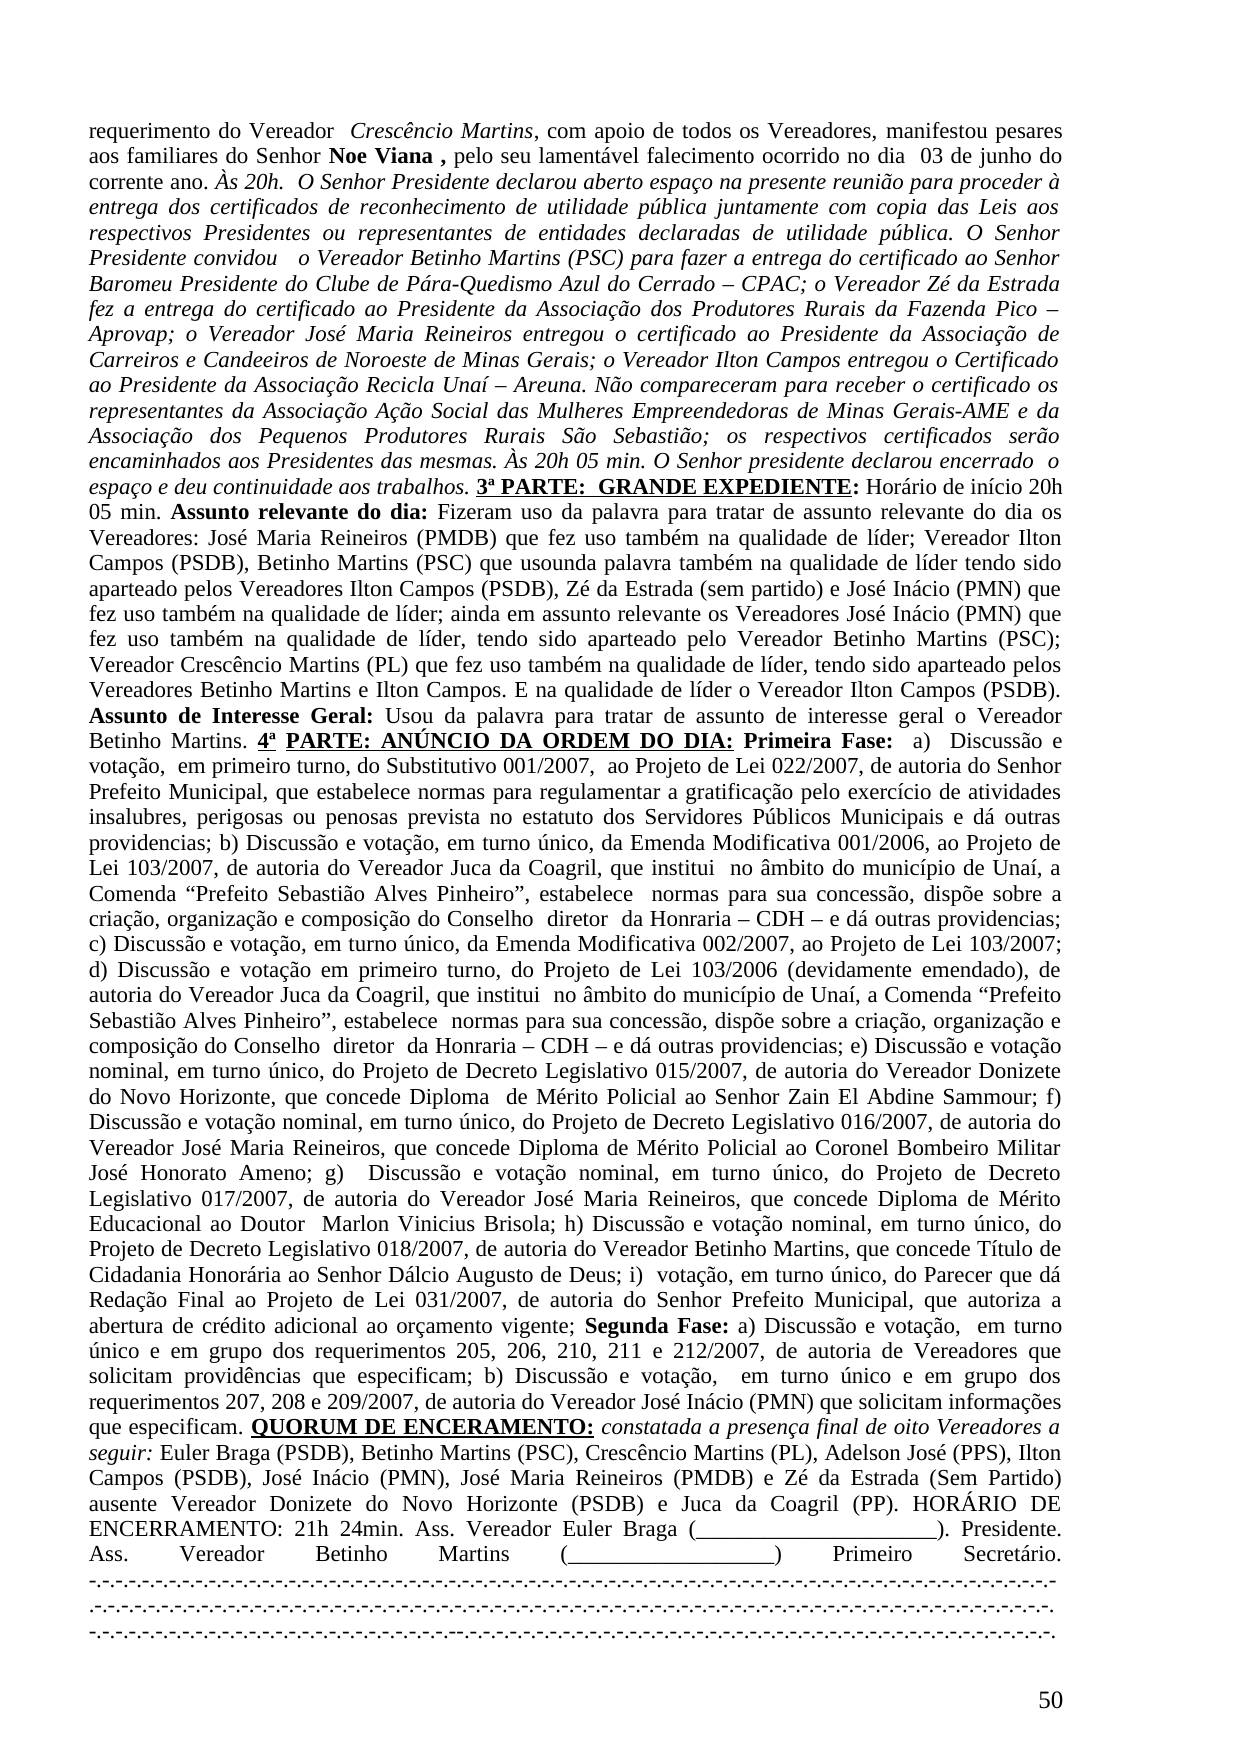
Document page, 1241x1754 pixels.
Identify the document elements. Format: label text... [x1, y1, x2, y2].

text requerimento do Vereador Crescêncio Martins, com apoio de todos os Vereadores, manifestou pesares aos familiares do Senhor Noe Viana , pelo seu lamentável falecimento ocorrido no dia 03 de junho do corrente ano. Às 20h. O Senhor Presidente declarou aberto espaço na presente reunião para proceder à entrega dos certificados de reconhecimento de utilidade pública juntamente com copia das Leis aos respectivos Presidentes ou representantes de entidades declaradas de utilidade pública. O Senhor Presidente convidou o Vereador Betinho Martins (PSC) para fazer a entrega do certificado ao Senhor Baromeu Presidente do Clube de Pára-Quedismo Azul do Cerrado – CPAC; o Vereador Zé da Estrada fez a entrega do certificado ao Presidente da Associação dos Produtores Rurais da Fazenda Pico – Aprovap; o Vereador José Maria Reineiros entregou o certificado ao Presidente da Associação de Carreiros e Candeeiros de Noroeste de Minas Gerais; o Vereador Ilton Campos entregou o Certificado ao Presidente da Associação Recicla Unaí – Areuna. Não compareceram para receber o certificado os representantes da Associação Ação Social das Mulheres Empreendedoras de Minas Gerais-AME e da Associação dos Pequenos Produtores Rurais São Sebastião; os respectivos certificados serão encaminhados aos Presidentes das mesmas. Às 20h 05 min. O Senhor presidente declarou encerrado o espaço e deu continuidade aos trabalhos. 3ª PARTE: GRANDE EXPEDIENTE: Horário de início 20h 05 min. Assunto relevante do dia: Fizeram uso da palavra para tratar de assunto relevante do dia os Vereadores: José Maria Reineiros (PMDB) que fez uso também na qualidade de líder; Vereador Ilton Campos (PSDB), Betinho Martins (PSC) que usounda palavra também na qualidade de líder tendo sido aparteado pelos Vereadores Ilton Campos (PSDB), Zé da Estrada (sem partido) e José Inácio (PMN) que fez uso também na qualidade de líder; ainda em assunto relevante os Vereadores José Inácio (PMN) que fez uso também na qualidade de líder, tendo sido aparteado pelo Vereador Betinho Martins (PSC); Vereador Crescêncio Martins (PL) que fez uso também na qualidade de líder, tendo sido aparteado pelos Vereadores Betinho Martins e Ilton Campos. E na qualidade de líder o Vereador Ilton Campos (PSDB). Assunto de Interesse Geral: Usou da palavra para tratar de assunto de interesse geral o Vereador Betinho Martins. 4ª PARTE: ANÚNCIO DA ORDEM DO DIA: Primeira Fase: a) Discussão e votação, em primeiro turno, do Substitutivo 001/2007, ao Projeto de Lei 022/2007, de autoria do Senhor Prefeito Municipal, que estabelece normas para regulamentar a gratificação pelo exercício de atividades insalubres, perigosas ou penosas prevista no estatuto dos Servidores Públicos Municipais e dá outras providencias; b) Discussão e votação, em turno único, da Emenda Modificativa 001/2006, ao Projeto de Lei 103/2007, de autoria do Vereador Juca da Coagril, que institui no âmbito do município de Unaí, a Comenda “Prefeito Sebastião Alves Pinheiro”, estabelece normas para sua concessão, dispõe sobre a criação, organização e composição do Conselho diretor da Honraria – CDH – e dá outras providencias; c) Discussão e votação, em turno único, da Emenda Modificativa 002/2007, ao Projeto de Lei 103/2007; d) Discussão e votação em primeiro turno, do Projeto de Lei 103/2006 (devidamente emendado), de autoria do Vereador Juca da Coagril, que institui no âmbito do município de Unaí, a Comenda “Prefeito Sebastião Alves Pinheiro”, estabelece normas para sua concessão, dispõe sobre a criação, organização e composição do Conselho diretor da Honraria – CDH – e dá outras providencias; e) Discussão e votação nominal, em turno único, do Projeto de Decreto Legislativo 015/2007, de autoria do Vereador Donizete do Novo Horizonte, que concede Diploma de Mérito Policial ao Senhor Zain El Abdine Sammour; f) Discussão e votação nominal, em turno único, do Projeto de Decreto Legislativo 016/2007, de autoria do Vereador José Maria Reineiros, que concede Diploma de Mérito Policial ao Coronel Bombeiro Militar José Honorato Ameno; g) Discussão e votação nominal, em turno único, do Projeto de Decreto Legislativo 017/2007, de autoria do Vereador José Maria Reineiros, que concede Diploma de Mérito Educacional ao Doutor Marlon Vinicius Brisola; h) Discussão e votação nominal, em turno único, do Projeto de Decreto Legislativo 018/2007, de autoria do Vereador Betinho Martins, que concede Título de Cidadania Honorária ao Senhor Dálcio Augusto de Deus; i) votação, em turno único, do Parecer que dá Redação Final ao Projeto de Lei 031/2007, de autoria do Senhor Prefeito Municipal, que autoriza a abertura de crédito adicional ao orçamento vigente; Segunda Fase: a) Discussão e votação, em turno único e em grupo dos requerimentos 205, 206, 210, 211 e 212/2007, de autoria de Vereadores que solicitam providências que especificam; b) Discussão e votação, em turno único e em grupo dos requerimentos 207, 208 e 209/2007, de autoria do Vereador José Inácio (PMN) que solicitam informações que especificam. QUORUM DE ENCERAMENTO: constatada a presença final de oito Vereadores a seguir: Euler Braga (PSDB), Betinho Martins (PSC), Crescêncio Martins (PL), Adelson José (PPS), Ilton Campos (PSDB), José Inácio (PMN), José Maria Reineiros (PMDB) e Zé da Estrada (Sem Partido) ausente Vereador Donizete do Novo Horizonte (PSDB) e Juca da Coagril (PP). HORÁRIO DE ENCERRAMENTO: 21h 24min. Ass. Vereador Euler Braga (_____________________). Presidente. Ass. Vereador Betinho Martins (__________________) Primeiro Secretário. -.-.-.-.-.-.-.-.-.-.-.-.-.-.-.-.-.-.-.-.-.-.-.-.-.-.-.-.-.-.-.-.-.-.-.-.-.-.-.-.-.-.-.-.-.-.-.-.-.-.-.-.-.-.-.-.-.-.-.-.-.-.-.-.-.-.-.-.-.-.-.-.-.-.-.-.-.-.-.-.-.-.-.-.-.-.-.-.-.-.-.-.-.-.-.-.-.-.-.-.-.-.-.-.-.-.-.-.-.-.-.-.-.-.-.-.-.-.-.-.-.-.-.-.-.-.-.-.-.-.-.-.-.-.-.-.-.-.-.-.-.-.-.-.-.-.-.-.-.-.-.-.-.-.-.-.-.-.-.-.-.-.-.-.-.-.-.-.-.-.-.-.--.-.-.-.-.-.-.-.-.-.-.-.-.-.-.-.-.-.-.-.-.-.-.-.-.-.-.-.-.-.-.-.-.-.-.-.-.-.-.-.-.-.-.-.-.- [88, 118, 1063, 1643]
